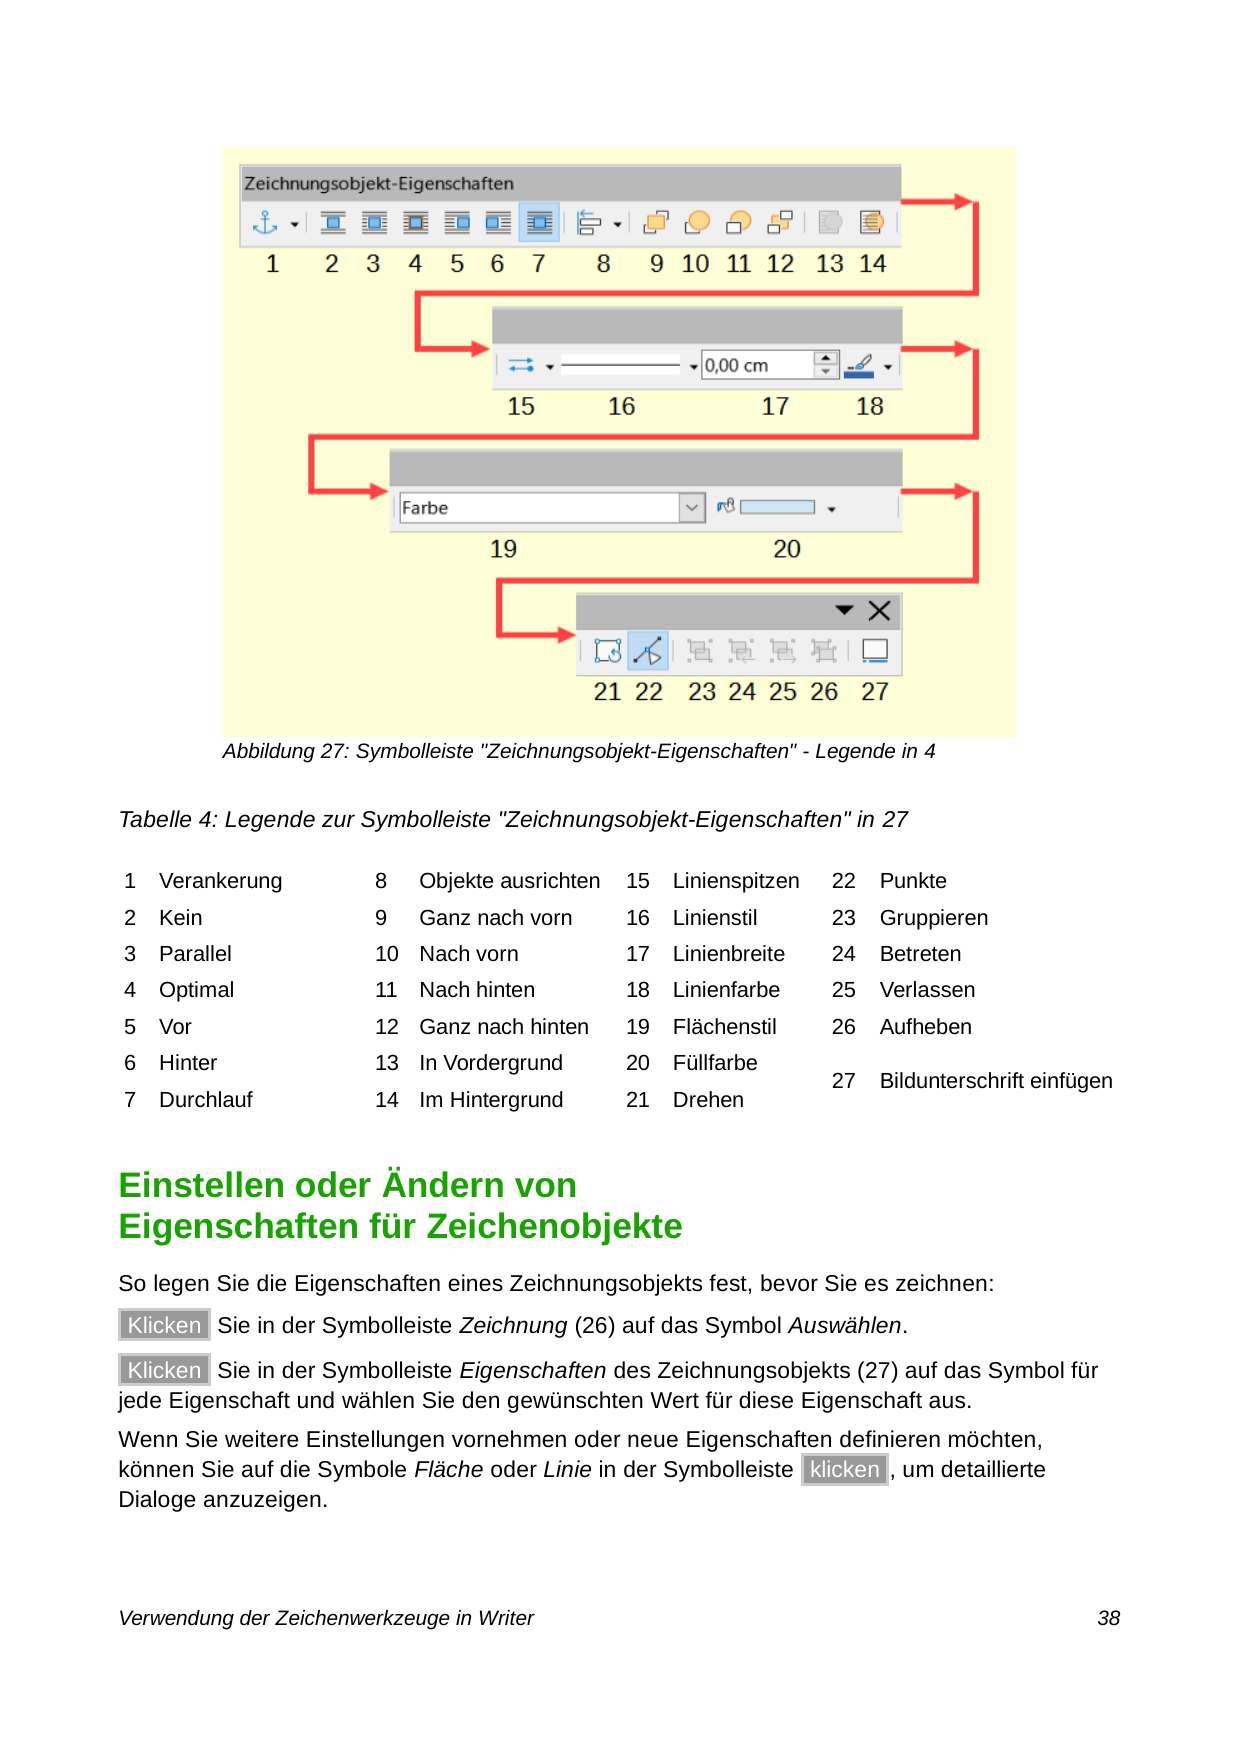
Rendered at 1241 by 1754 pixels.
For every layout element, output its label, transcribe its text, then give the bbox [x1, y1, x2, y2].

table_header 8 [369, 862, 413, 899]
table_cell 25 [826, 972, 874, 1008]
table_header 1 [118, 862, 153, 899]
table_cell Gruppieren [874, 899, 1122, 935]
text So legen Sie die Eigenschaften eines Zeichnungsobjekts fest, bevor Sie es zeichnen: [118, 1269, 1122, 1296]
table_header 22 [826, 862, 874, 899]
table_cell 2 [118, 899, 153, 935]
subtitle Einstellen oder Ändern von Eigenschaften für Zeichenobjekte [118, 1164, 1122, 1246]
table_cell 10 [369, 935, 413, 972]
table_cell Linienstil [667, 899, 826, 935]
table_cell Flächenstil [667, 1008, 826, 1044]
table_cell 12 [369, 1008, 413, 1044]
table_cell 23 [826, 899, 874, 935]
table_cell Nach hinten [414, 972, 620, 1008]
table_cell Ganz nach vorn [414, 899, 620, 935]
table_cell 26 [826, 1008, 874, 1044]
table_cell 14 [369, 1081, 413, 1117]
table_cell 19 [620, 1008, 667, 1044]
text Abbildung 27: Symbolleiste "Zeichnungsobjekt-Eigenschaften" - Legende in Tabelle 4 [223, 739, 1018, 763]
table_cell Aufheben [874, 1008, 1122, 1044]
table_header Verankerung [153, 862, 369, 899]
table_cell Im Hintergrund [414, 1081, 620, 1117]
table_header Objekte ausrichten [414, 862, 620, 899]
text Wenn Sie weitere Einstellungen vornehmen oder neue Eigenschaften definieren möchten, können Sie auf die Symbole Fläche oder Linie in der Symbolleiste klicken, um detaillierte Dialoge anzuzeigen. [118, 1425, 1122, 1513]
table_cell 7 [118, 1081, 153, 1117]
table_cell Betreten [874, 935, 1122, 972]
table_cell Hinter [153, 1045, 369, 1081]
table_cell Nach vorn [414, 935, 620, 972]
table_header Punkte [874, 862, 1122, 899]
table_cell In Vordergrund [414, 1045, 620, 1081]
table_cell 27 [826, 1045, 874, 1117]
text Klicken Sie in der Symbolleiste Zeichnung (Abbildung 26) auf das Symbol Auswählen. [211, 1308, 1122, 1341]
table_cell 20 [620, 1045, 667, 1081]
table_cell Bildunterschrift einfügen [874, 1045, 1122, 1117]
table_header 15 [620, 862, 667, 899]
text Tabelle 4: Legende zur Symbolleiste "Zeichnungsobjekt-Eigenschaften" in Abbildung 27 [118, 805, 1122, 832]
table_cell Füllfarbe [667, 1045, 826, 1081]
table_cell Durchlauf [153, 1081, 369, 1117]
table_cell Verlassen [874, 972, 1122, 1008]
table_cell Parallel [153, 935, 369, 972]
table_cell 9 [369, 899, 413, 935]
table_header Linienspitzen [667, 862, 826, 899]
table_cell 24 [826, 935, 874, 972]
text Klicken Sie in der Symbolleiste Eigenschaften des Zeichnungsobjekts (Abbildung 27) auf das Symbol für jede Eigenschaft und wählen Sie den gewünschten Wert für diese Eigenschaft aus. [118, 1353, 1122, 1413]
table_cell Linienfarbe [667, 972, 826, 1008]
table_cell Drehen [667, 1081, 826, 1117]
table_cell 21 [620, 1081, 667, 1117]
table_cell Kein [153, 899, 369, 935]
table_cell 6 [118, 1045, 153, 1081]
table_cell 17 [620, 935, 667, 972]
table_cell 4 [118, 972, 153, 1008]
table_cell 3 [118, 935, 153, 972]
table_cell 13 [369, 1045, 413, 1081]
table_cell 16 [620, 899, 667, 935]
picture [222, 147, 1018, 739]
table_cell Linienbreite [667, 935, 826, 972]
table_cell 5 [118, 1008, 153, 1044]
table_cell Ganz nach hinten [414, 1008, 620, 1044]
table_cell 18 [620, 972, 667, 1008]
table_cell Vor [153, 1008, 369, 1044]
table_cell Optimal [153, 972, 369, 1008]
table_cell 11 [369, 972, 413, 1008]
